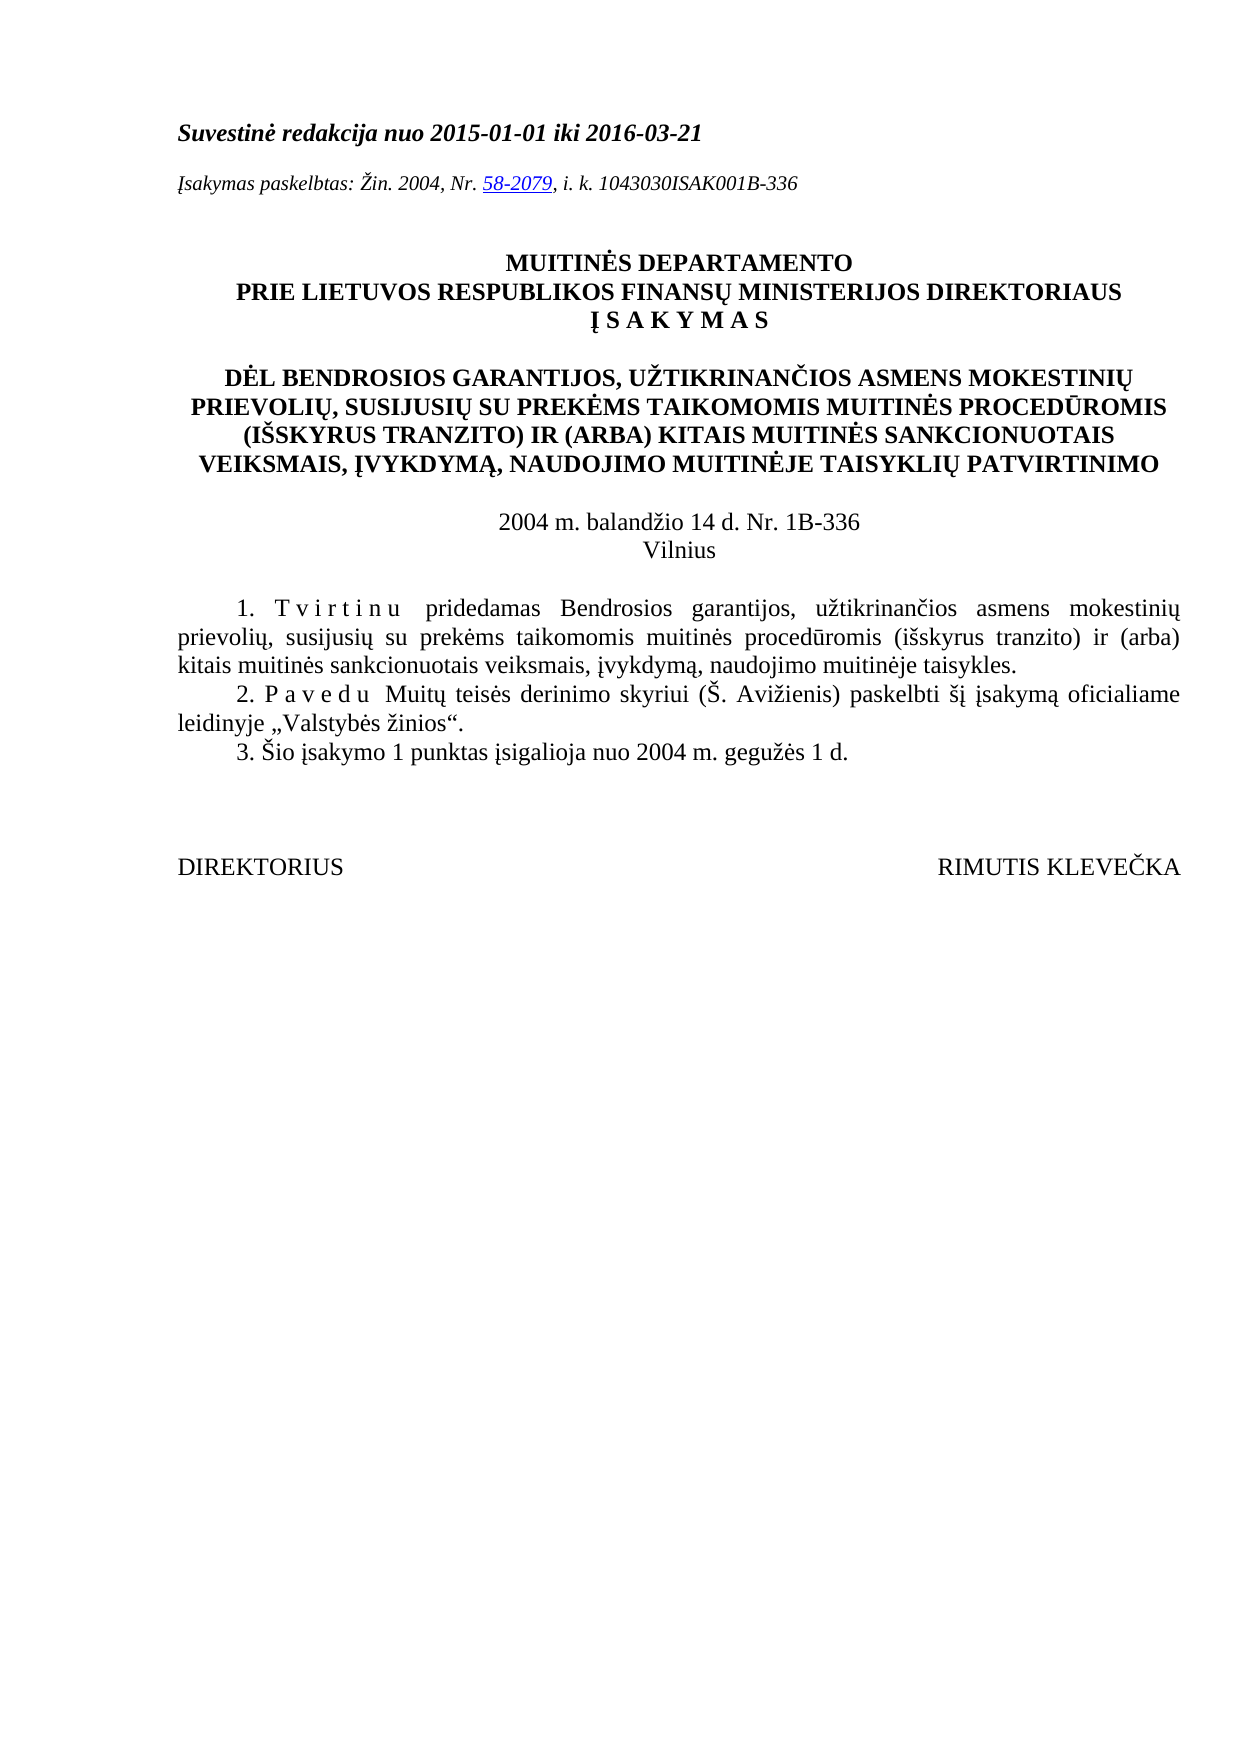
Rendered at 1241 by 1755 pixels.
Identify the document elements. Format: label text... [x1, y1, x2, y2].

text Į S A K Y M A S [177, 305, 1181, 334]
text DIREKTORIUS RIMUTIS KLEVEČKA [177, 852, 1181, 880]
text Vilnius [177, 535, 1181, 564]
text 1. Tvirtinu pridedamas Bendrosios garantijos, užtikrinančios asmens mokestinių prievolių, susijusių su prekėms taikomomis muitinės procedūromis (išskyrus tranzito) ir (arba) kitais muitinės sankcionuotais veiksmais, įvykdymą, naudojimo muitinėje taisykles. [177, 593, 1181, 679]
text 2. Pavedu Muitų teisės derinimo skyriui (Š. Avižienis) paskelbti šį įsakymą oficialiame leidinyje „Valstybės žinios“. [177, 679, 1181, 737]
text MUITINĖS DEPARTAMENTO [177, 248, 1181, 277]
text 3. Šio įsakymo 1 punktas įsigalioja nuo 2004 m. gegužės 1 d. [177, 737, 1181, 765]
text 2004 m. balandžio 14 d. Nr. 1B-336 [177, 507, 1181, 535]
text Įsakymas paskelbtas: Žin. 2004, Nr. 58-2079, i. k. 1043030ISAK001B-336 [177, 171, 1181, 195]
text PRIE LIETUVOS RESPUBLIKOS FINANSŲ MINISTERIJOS DIREKTORIAUS [177, 277, 1181, 305]
text DĖL BENDROSIOS GARANTIJOS, UŽTIKRINANČIOS ASMENS MOKESTINIŲ PRIEVOLIŲ, SUSIJUSIŲ SU PREKĖMS TAIKOMOMIS MUITINĖS PROCEDŪROMIS (IŠSKYRUS TRANZITO) IR (ARBA) KITAIS MUITINĖS SANKCIONUOTAIS VEIKSMAIS, ĮVYKDYMĄ, NAUDOJIMO MUITINĖJE TAISYKLIŲ PATVIRTINIMO [177, 363, 1181, 478]
text Suvestinė redakcija nuo 2015-01-01 iki 2016-03-21 [177, 118, 1181, 147]
